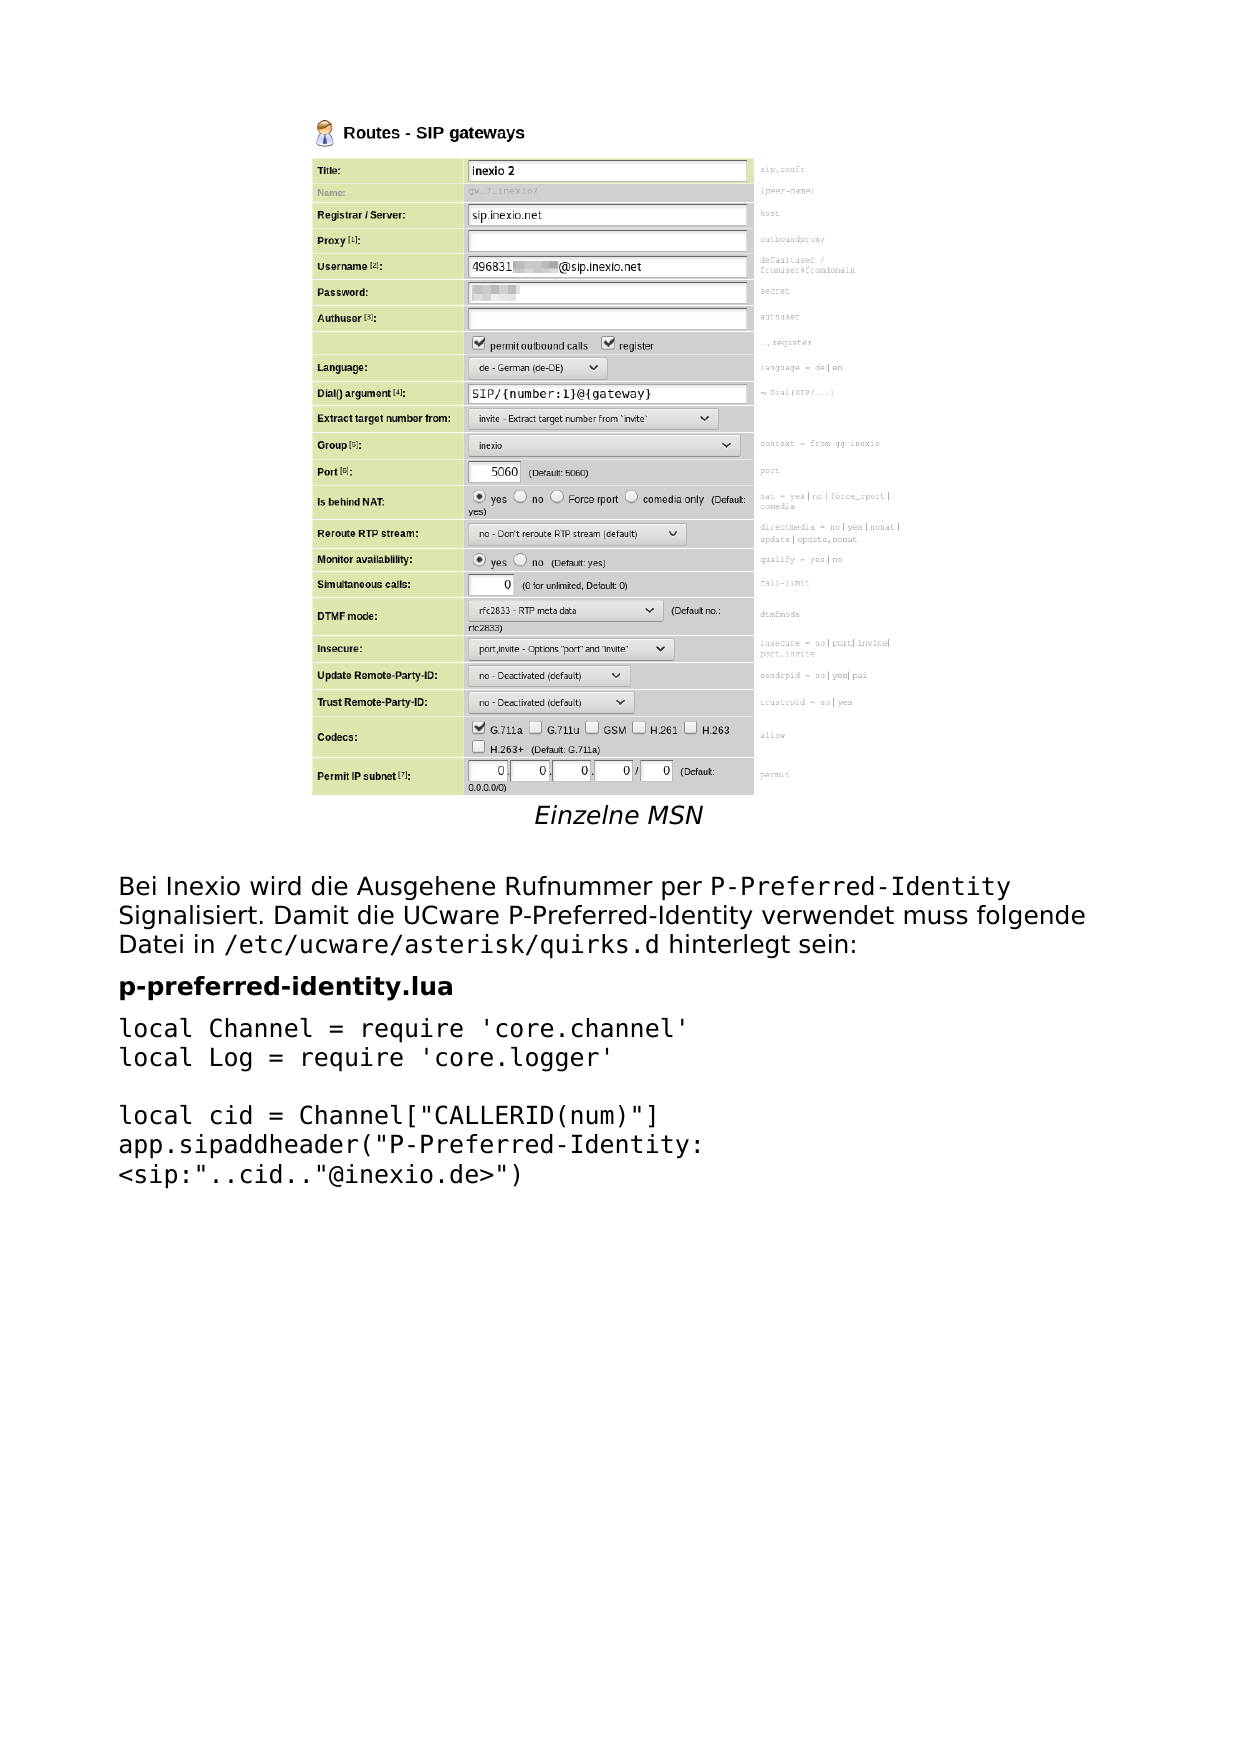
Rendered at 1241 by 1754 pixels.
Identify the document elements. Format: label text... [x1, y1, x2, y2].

text Einzelne MSN [308, 802, 933, 831]
picture [307, 118, 933, 802]
text local Channel = require 'core.channel' local Log = require 'core.logger' local cid = Channel["CALLERID(num)"] app.sipaddheader("P-Preferred-Identity: <sip:"..cid.."@inexio.de>") [118, 1014, 1122, 1189]
text Bei Inexio wird die Ausgehene Rufnummer per P-Preferred-Identity Signalisiert. Damit die UCware P-Preferred-Identity verwendet muss folgende Datei in /etc/ucware/asterisk/quirks.d hinterlegt sein: [118, 872, 1122, 960]
text p-preferred-identity.lua [118, 972, 1122, 1001]
